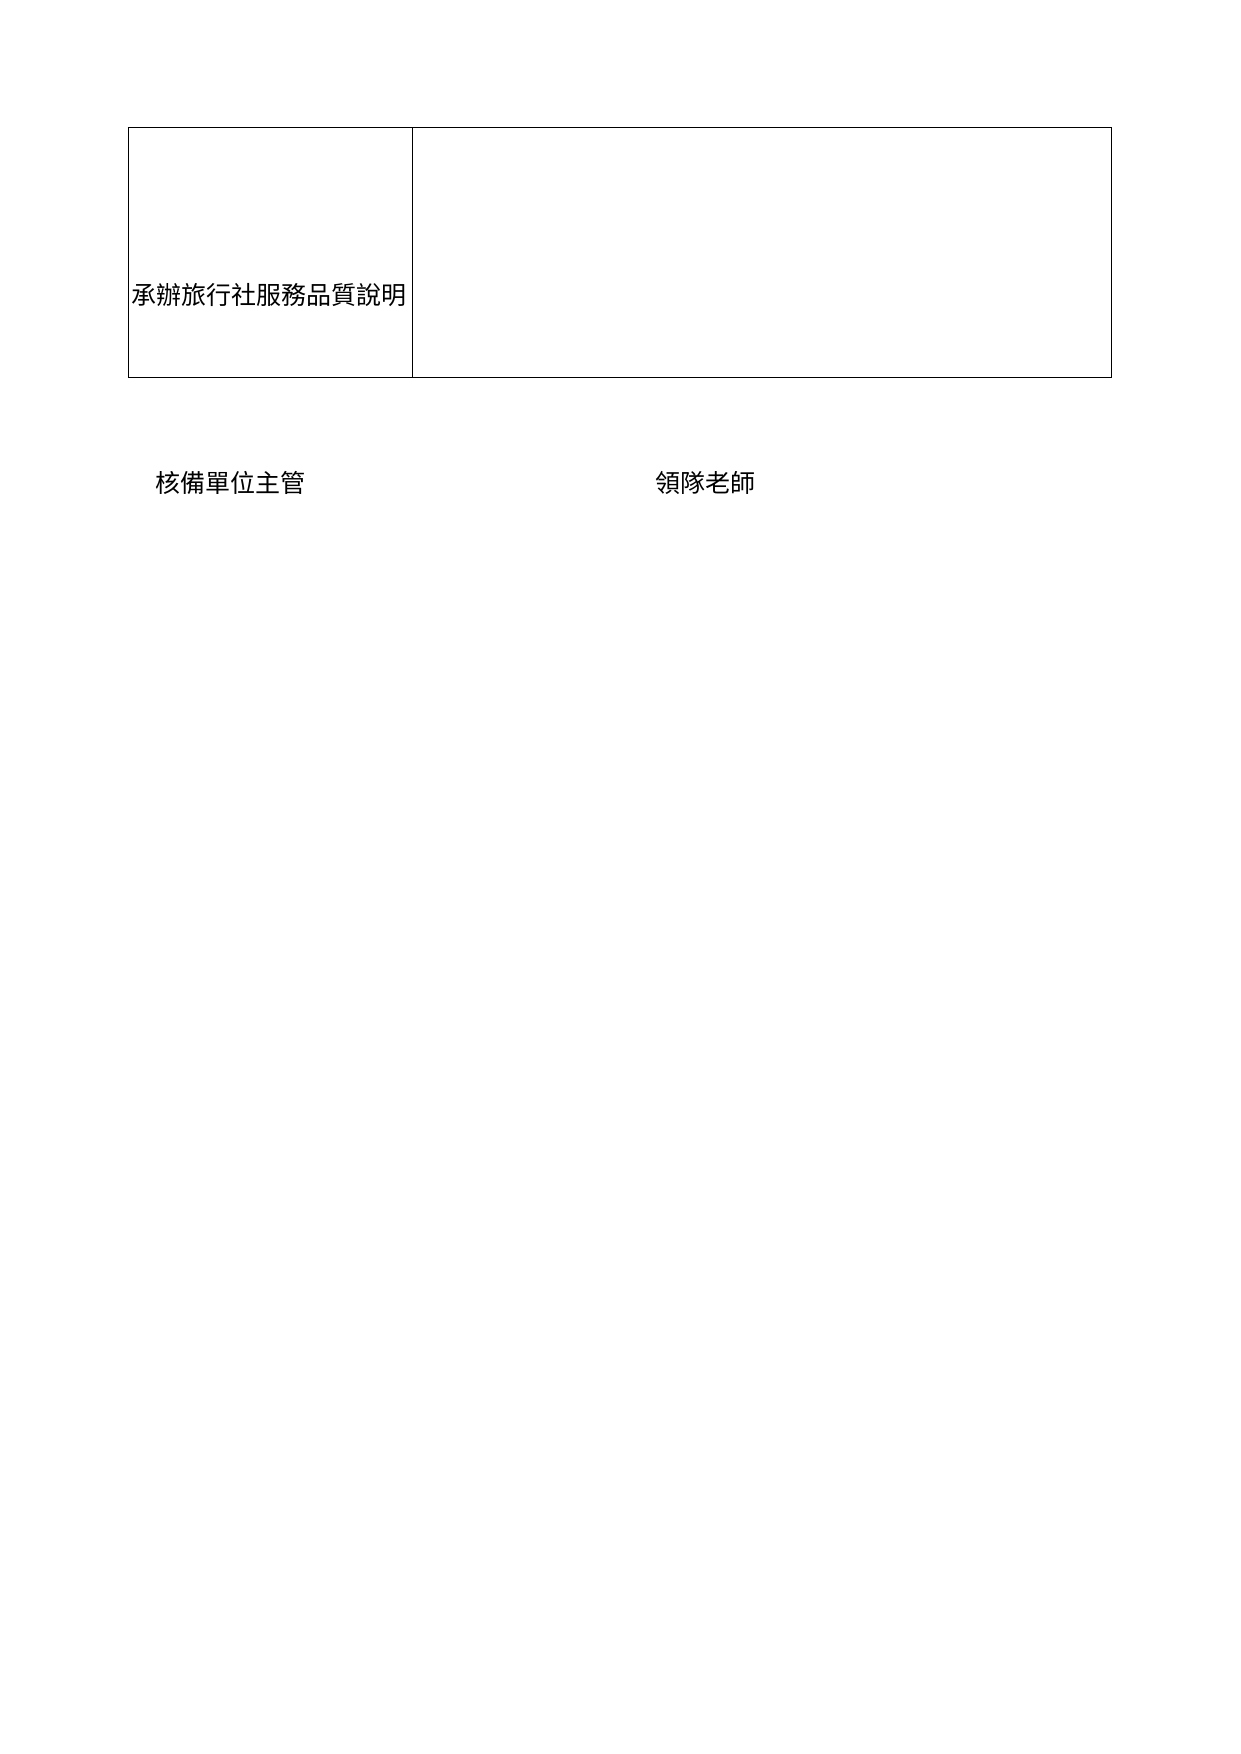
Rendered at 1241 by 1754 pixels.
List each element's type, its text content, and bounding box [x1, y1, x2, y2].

table_cell 承辦旅行社服務品質說明 [129, 128, 412, 377]
text 核備單位主管 領隊老師 [118, 439, 1122, 502]
table_cell [413, 128, 1111, 377]
